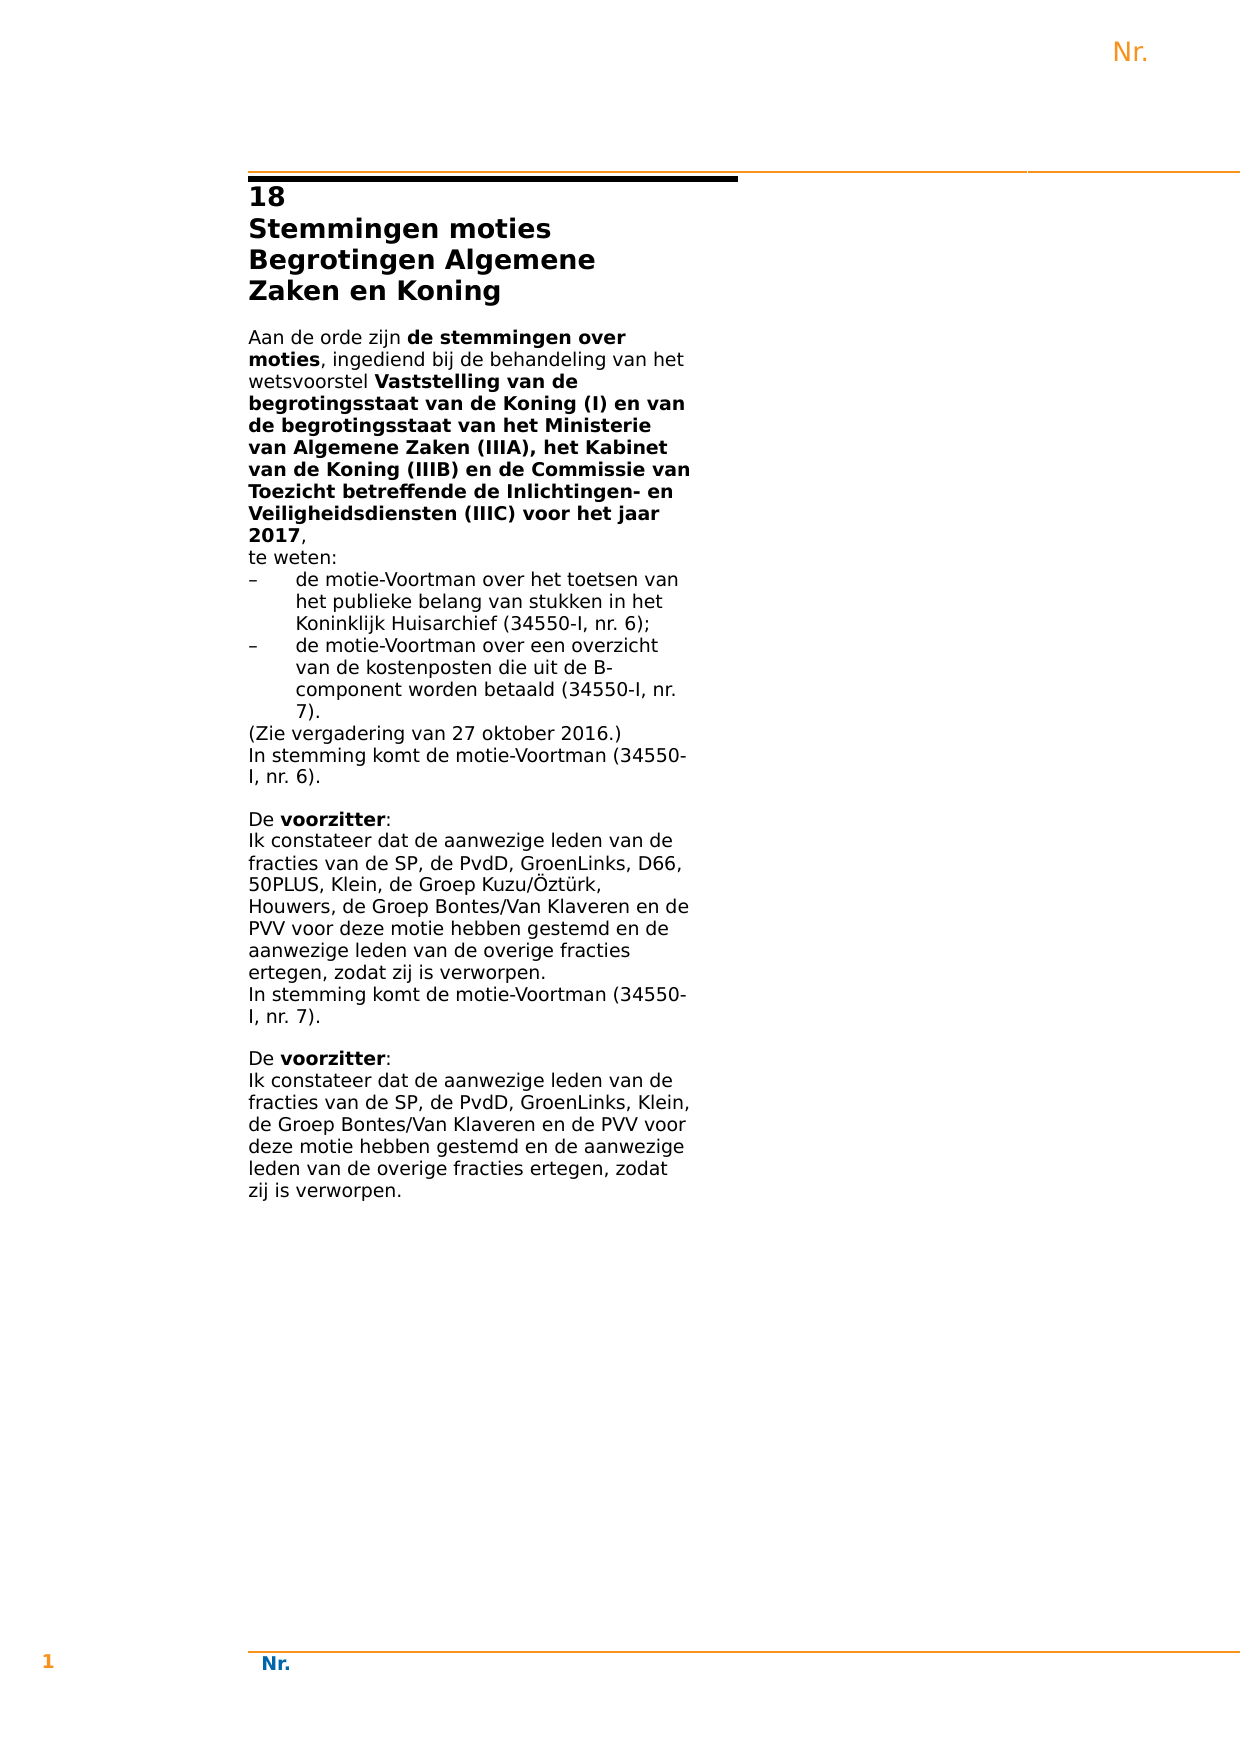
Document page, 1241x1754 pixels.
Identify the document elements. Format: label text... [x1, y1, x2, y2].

title 18 Stemmingen moties Begrotingen Algemene Zaken en Koning [248, 182, 691, 307]
text te weten: [248, 547, 691, 569]
list de motie-Voortman over een overzicht van de kostenposten die uit de B-component worden betaald (34550-I, nr. 7). [248, 634, 691, 722]
text Aan de orde zijn de stemmingen over moties, ingediend bij de behandeling van het wetsvoorstel Vaststelling van de begrotingsstaat van de Koning (I) en van de begrotingsstaat van het Ministerie van Algemene Zaken (IIIA), het Kabinet van de Koning (IIIB) en de Commissie van Toezicht betreffende de Inlichtingen- en Veiligheidsdiensten (IIIC) voor het jaar 2017, [248, 327, 691, 547]
text Ik constateer dat de aanwezige leden van de fracties van de SP, de PvdD, GroenLinks, D66, 50PLUS, Klein, de Groep Kuzu/Öztürk, Houwers, de Groep Bontes/Van Klaveren en de PVV voor deze motie hebben gestemd en de aanwezige leden van de overige fracties ertegen, zodat zij is verworpen. [248, 830, 691, 984]
text De voorzitter: [248, 1048, 691, 1070]
text (Zie vergadering van 27 oktober 2016.) [248, 722, 691, 744]
list de motie-Voortman over het toetsen van het publieke belang van stukken in het Koninklijk Huisarchief (34550-I, nr. 6); [248, 569, 691, 634]
text De voorzitter: [248, 808, 691, 830]
text In stemming komt de motie-Voortman (34550-I, nr. 6). [248, 744, 691, 788]
text Ik constateer dat de aanwezige leden van de fracties van de SP, de PvdD, GroenLinks, Klein, de Groep Bontes/Van Klaveren en de PVV voor deze motie hebben gestemd en de aanwezige leden van de overige fracties ertegen, zodat zij is verworpen. [248, 1070, 691, 1202]
text In stemming komt de motie-Voortman (34550-I, nr. 7). [248, 984, 691, 1028]
